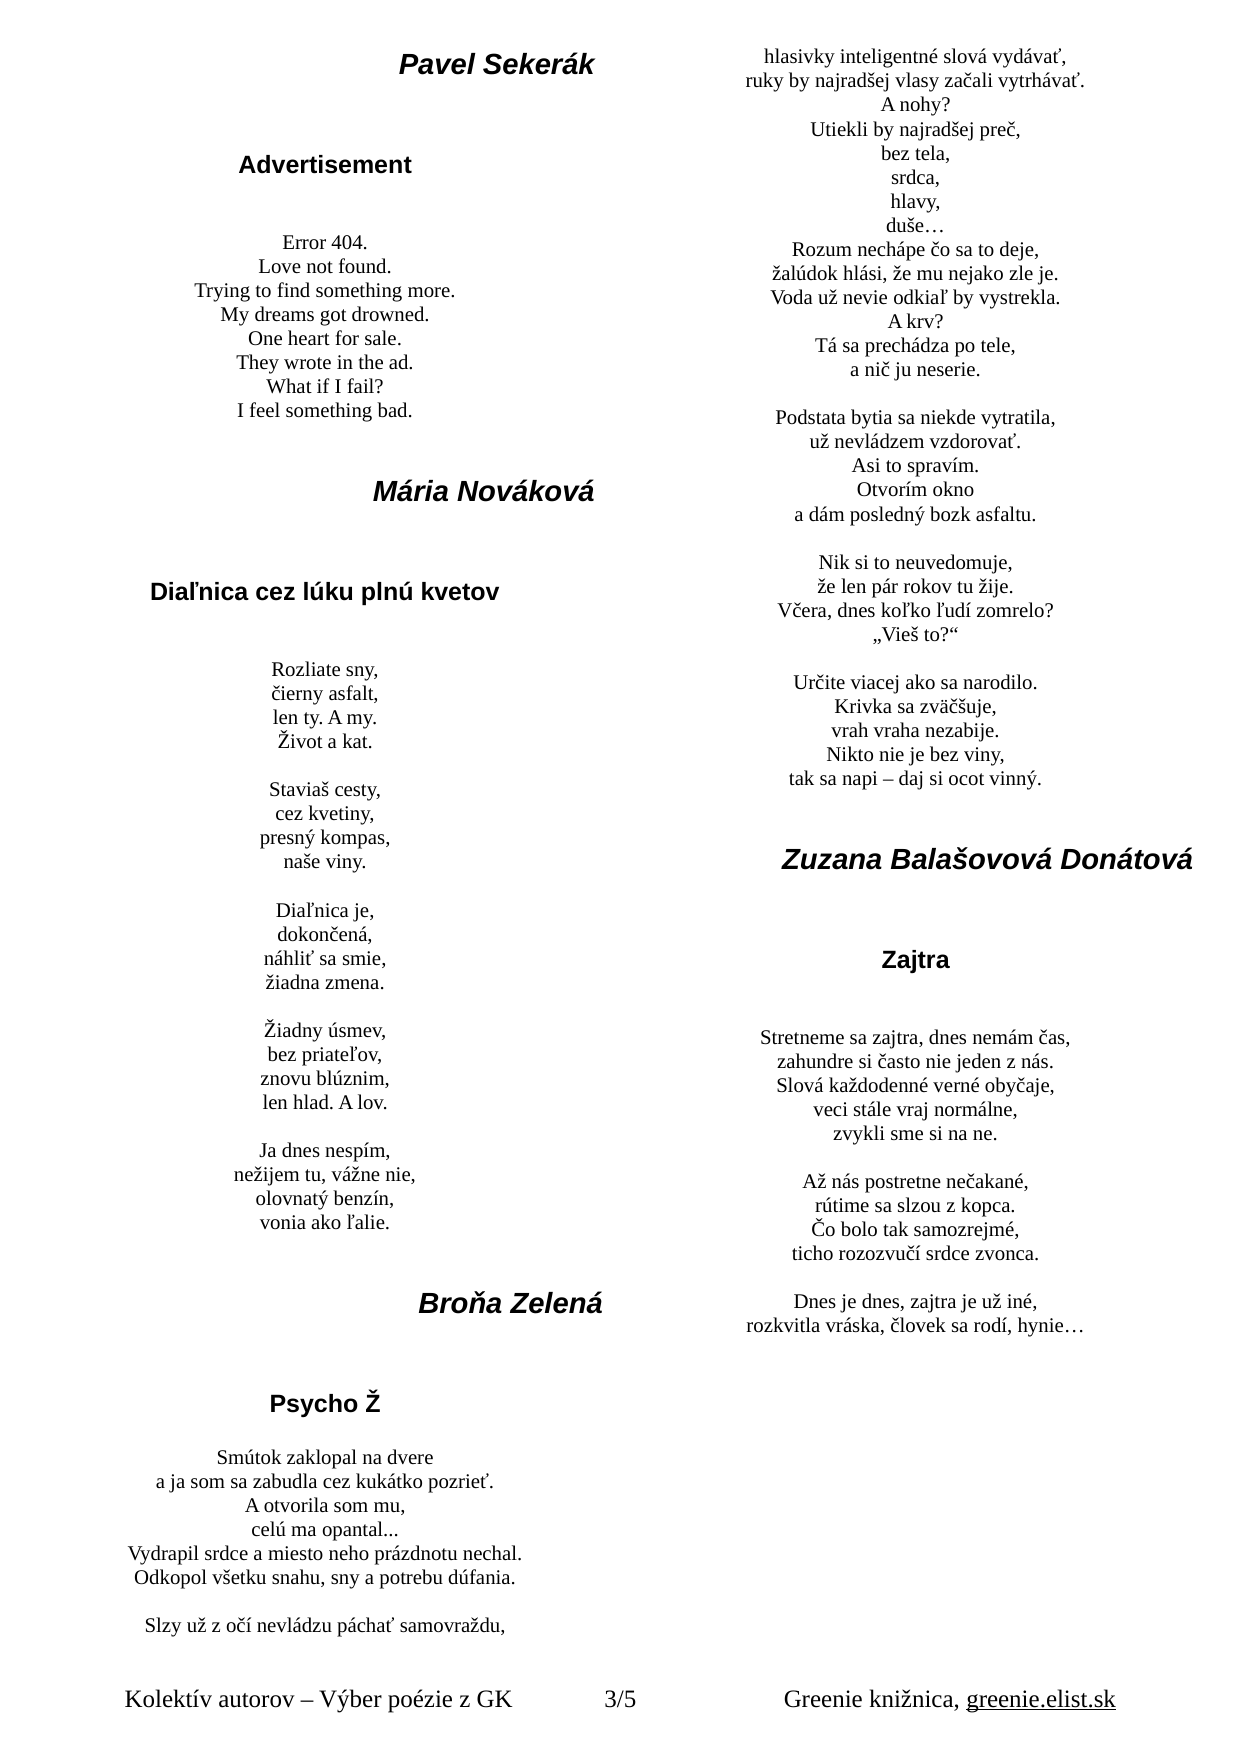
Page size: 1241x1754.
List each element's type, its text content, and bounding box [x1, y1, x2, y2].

text nežijem tu, vážne nie, [41, 1162, 608, 1186]
text čierny asfalt, [41, 681, 608, 705]
text A otvorila som mu, [41, 1493, 608, 1517]
text Krivka sa zväčšuje, [632, 694, 1199, 718]
text Žiadny úsmev, [41, 1018, 608, 1042]
text Podstata bytia sa niekde vytratila, [632, 405, 1199, 429]
text Otvorím okno [632, 477, 1199, 501]
text Tá sa prechádza po tele, [632, 333, 1199, 357]
text What if I fail? [41, 374, 608, 398]
text zvykli sme si na ne. [632, 1121, 1199, 1145]
text celú ma opantal... [41, 1517, 608, 1541]
text Vydrapil srdce a miesto neho prázdnotu nechal. [41, 1541, 608, 1565]
subtitle Advertisement [41, 150, 608, 179]
text Až nás postretne nečakané, [632, 1169, 1199, 1193]
text a ja som sa zabudla cez kukátko pozrieť. [41, 1469, 608, 1493]
text presný kompas, [41, 825, 608, 849]
text rozkvitla vráska, človek sa rodí, hynie… [632, 1313, 1199, 1337]
text Utiekli by najradšej preč, [632, 116, 1199, 141]
text Včera, dnes koľko ľudí zomrelo? [632, 598, 1199, 622]
text I feel something bad. [41, 398, 608, 422]
text bez tela, [632, 141, 1199, 164]
text Error 404. [41, 230, 608, 254]
text žiadna zmena. [41, 970, 608, 994]
text olovnatý benzín, [41, 1186, 608, 1210]
text Rozum nechápe čo sa to deje, [632, 237, 1199, 261]
text Ja dnes nespím, [41, 1138, 608, 1162]
text Určite viacej ako sa narodilo. [632, 670, 1199, 694]
text hlasivky inteligentné slová vydávať, [632, 44, 1199, 68]
text duše… [632, 213, 1199, 237]
text Čo bolo tak samozrejmé, [632, 1217, 1199, 1241]
text hlavy, [632, 189, 1199, 213]
text a nič ju neserie. [632, 357, 1199, 381]
text „Vieš to?“ [632, 622, 1199, 646]
text A nohy? [632, 92, 1199, 116]
text vonia ako ľalie. [41, 1210, 608, 1234]
text Dnes je dnes, zajtra je už iné, [632, 1289, 1199, 1313]
text náhliť sa smie, [41, 946, 608, 970]
subtitle Broňa Zelená [41, 1283, 608, 1323]
text Život a kat. [41, 729, 608, 753]
text Odkopol všetku snahu, sny a potrebu dúfania. [41, 1565, 608, 1589]
text zahundre si často nie jeden z nás. [632, 1049, 1199, 1073]
text veci stále vraj normálne, [632, 1097, 1199, 1121]
text Love not found. [41, 254, 608, 278]
text Rozliate sny, [41, 657, 608, 681]
text Asi to spravím. [632, 453, 1199, 477]
text Nik si to neuvedomuje, [632, 549, 1199, 574]
text len hlad. A lov. [41, 1090, 608, 1114]
text žalúdok hlási, že mu nejako zle je. [632, 261, 1199, 285]
text Diaľnica je, [41, 897, 608, 922]
text že len pár rokov tu žije. [632, 574, 1199, 598]
subtitle Zajtra [632, 945, 1199, 974]
text bez priateľov, [41, 1042, 608, 1066]
text znovu blúznim, [41, 1066, 608, 1090]
text Staviaš cesty, [41, 777, 608, 801]
text už nevládzem vzdorovať. [632, 429, 1199, 453]
text len ty. A my. [41, 705, 608, 729]
subtitle Psycho Ž [41, 1389, 608, 1418]
text My dreams got drowned. [41, 302, 608, 326]
text a dám posledný bozk asfaltu. [632, 501, 1199, 526]
subtitle Pavel Sekerák [41, 44, 608, 84]
text Voda už nevie odkiaľ by vystrekla. [632, 285, 1199, 309]
text naše viny. [41, 849, 608, 873]
text Slová každodenné verné obyčaje, [632, 1073, 1199, 1097]
subtitle Zuzana Balašovová Donátová [632, 839, 1199, 878]
text cez kvetiny, [41, 801, 608, 825]
text rútime sa slzou z kopca. [632, 1193, 1199, 1217]
text tak sa napi – daj si ocot vinný. [632, 766, 1199, 790]
subtitle Mária Nováková [41, 471, 608, 511]
text A krv? [632, 309, 1199, 333]
text ticho rozozvučí srdce zvonca. [632, 1241, 1199, 1265]
text srdca, [632, 164, 1199, 189]
text dokončená, [41, 922, 608, 946]
text vrah vraha nezabije. [632, 718, 1199, 742]
text Stretneme sa zajtra, dnes nemám čas, [632, 1025, 1199, 1049]
text They wrote in the ad. [41, 350, 608, 374]
text Slzy už z očí nevládzu páchať samovraždu, [41, 1613, 608, 1637]
text One heart for sale. [41, 326, 608, 350]
text Trying to find something more. [41, 278, 608, 302]
subtitle Diaľnica cez lúku plnú kvetov [41, 577, 608, 606]
text Smútok zaklopal na dvere [41, 1445, 608, 1469]
text Nikto nie je bez viny, [632, 742, 1199, 766]
text ruky by najradšej vlasy začali vytrhávať. [632, 68, 1199, 92]
